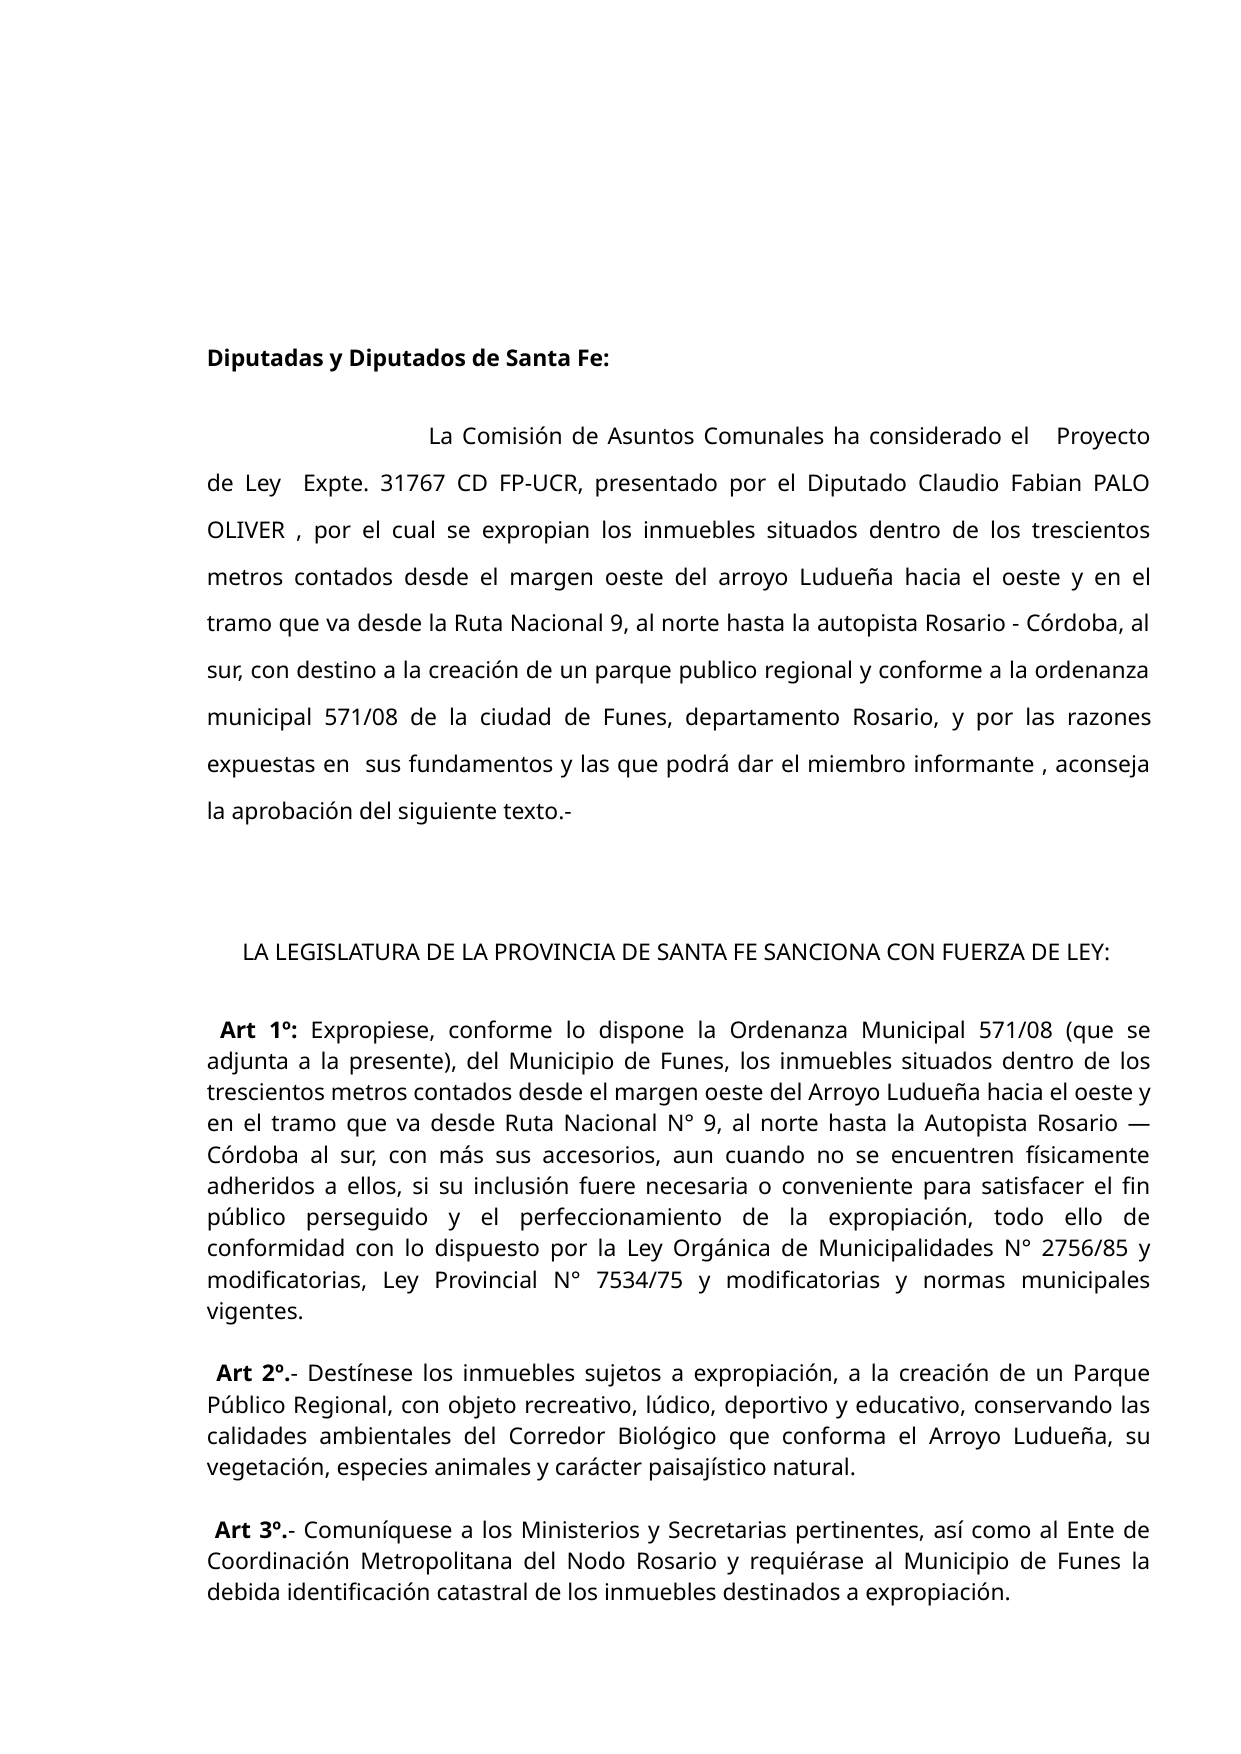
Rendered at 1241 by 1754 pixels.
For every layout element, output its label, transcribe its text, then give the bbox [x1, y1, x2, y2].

text Art 3º.- Comuníquese a los Ministerios y Secretarias pertinentes, así como al Ente de Coordinación Metropolitana del Nodo Rosario y requiérase al Municipio de Funes la debida identificación catastral de los inmuebles destinados a expropiación. [207, 1514, 1152, 1607]
text La Comisión de Asuntos Comunales ha considerado el Proyecto de Ley Expte. 31767 CD FP-UCR, presentado por el Diputado Claudio Fabian PALO OLIVER , por el cual se expropian los inmuebles situados dentro de los trescientos metros contados desde el margen oeste del arroyo Ludueña hacia el oeste y en el tramo que va desde la Ruta Nacional 9, al norte hasta la autopista Rosario - Córdoba, al sur, con destino a la creación de un parque publico regional y conforme a la ordenanza municipal 571/08 de la ciudad de Funes, departamento Rosario, y por las razones expuestas en sus fundamentos y las que podrá dar el miembro informante , aconseja la aprobación del siguiente texto.- [207, 420, 1152, 826]
text Diputadas y Diputados de Santa Fe: [207, 342, 1152, 373]
text Art 2º.- Destínese los inmuebles sujetos a expropiación, a la creación de un Parque Público Regional, con objeto recreativo, lúdico, deportivo y educativo, conservando las calidades ambientales del Corredor Biológico que conforma el Arroyo Ludueña, su vegetación, especies animales y carácter paisajístico natural. [207, 1357, 1152, 1482]
text LA LEGISLATURA DE LA PROVINCIA DE SANTA FE SANCIONA CON FUERZA DE LEY: [207, 936, 1152, 967]
text Art 1º: Expropiese, conforme lo dispone la Ordenanza Municipal 571/08 (que se adjunta a la presente), del Municipio de Funes, los inmuebles situados dentro de los trescientos metros contados desde el margen oeste del Arroyo Ludueña hacia el oeste y en el tramo que va desde Ruta Nacional N° 9, al norte hasta la Autopista Rosario — Córdoba al sur, con más sus accesorios, aun cuando no se encuentren físicamente adheridos a ellos, si su inclusión fuere necesaria o conveniente para satisfacer el fin público perseguido y el perfeccionamiento de la expropiación, todo ello de conformidad con lo dispuesto por la Ley Orgánica de Municipalidades N° 2756/85 y modificatorias, Ley Provincial N° 7534/75 y modificatorias y normas municipales vigentes. [207, 1014, 1152, 1326]
